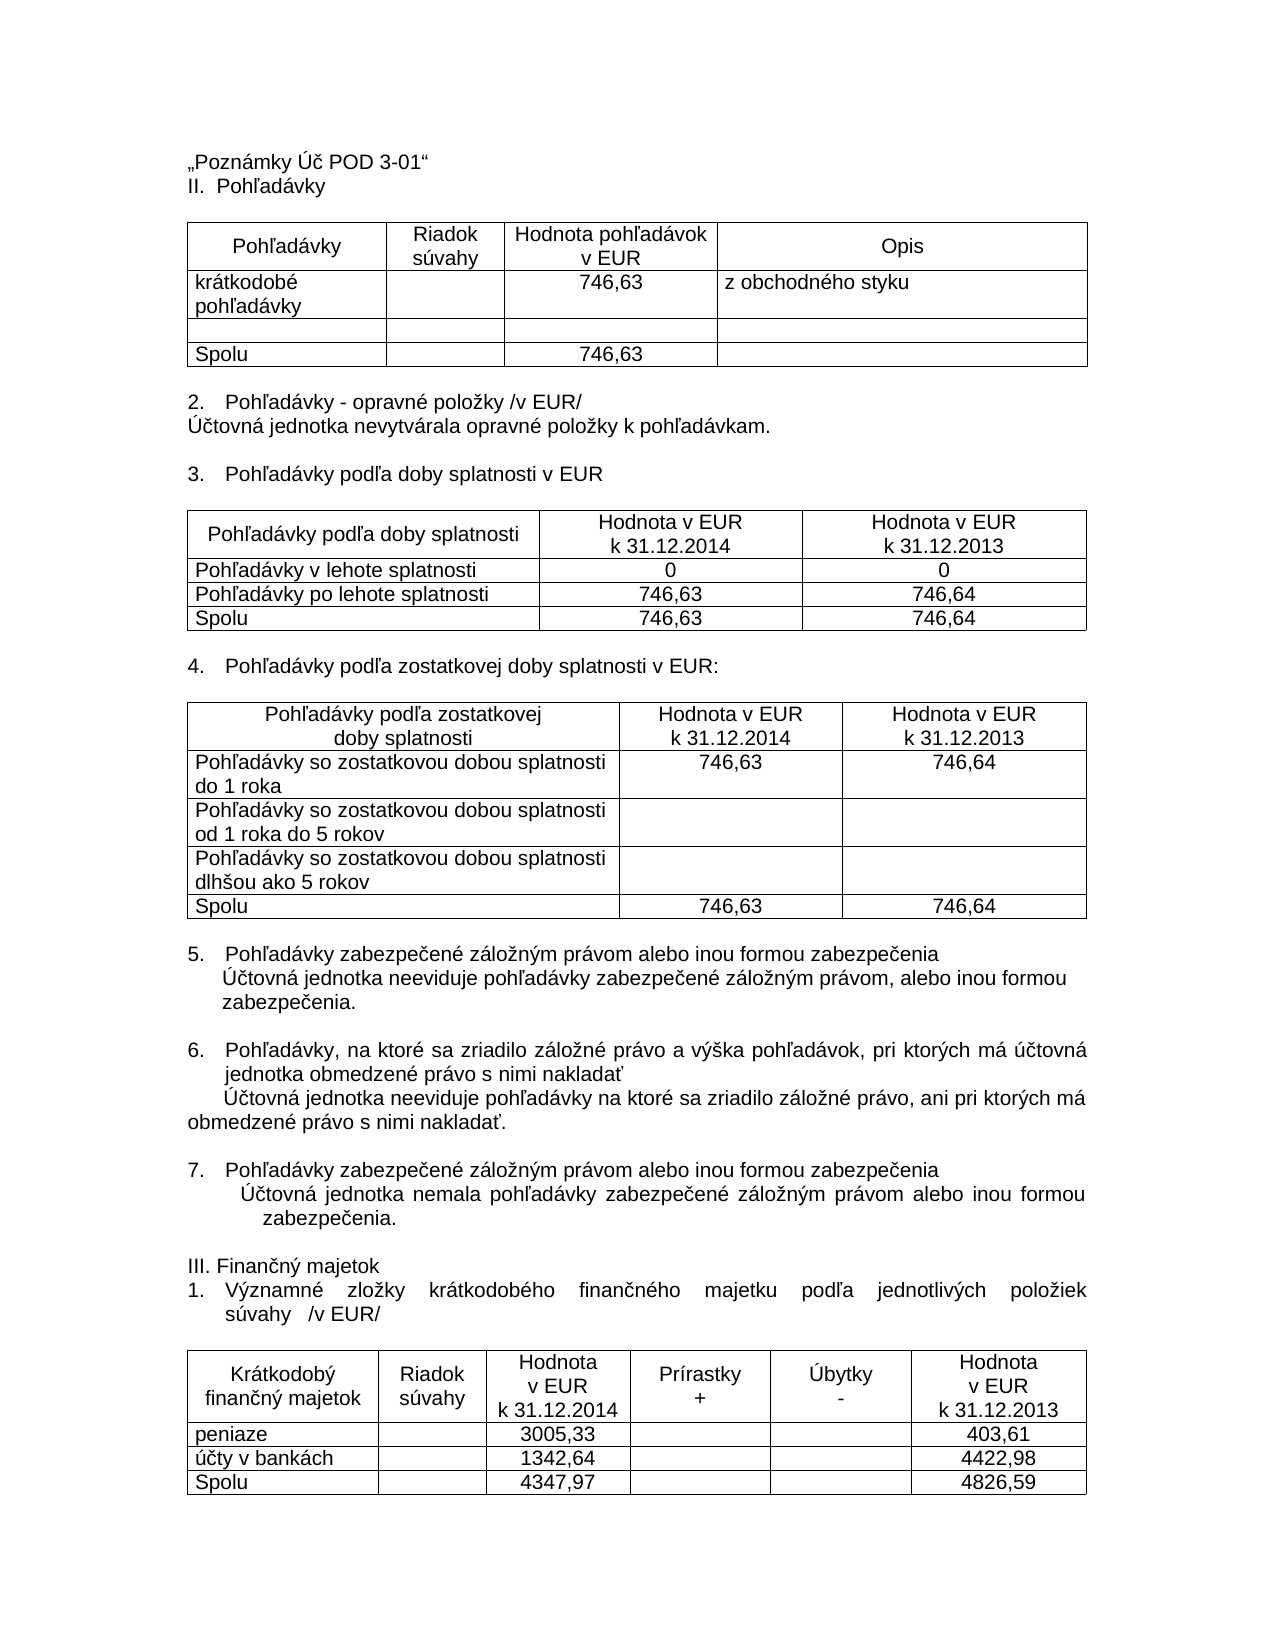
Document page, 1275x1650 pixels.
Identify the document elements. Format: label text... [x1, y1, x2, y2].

table_cell z obchodného styku [718, 271, 1087, 318]
text 7. Pohľadávky zabezpečené záložným právom alebo inou formou zabezpečenia [187, 1158, 1087, 1182]
table_cell [620, 799, 842, 846]
table_cell 746,63 [540, 583, 802, 606]
table_header Pohľadávky [188, 223, 386, 270]
table_header Úbytky - [771, 1351, 911, 1422]
table_cell Pohľadávky v lehote splatnosti [188, 559, 539, 582]
table_cell 746,64 [803, 583, 1086, 606]
table_header Hodnota v EUR k 31.12.2014 [487, 1351, 630, 1422]
table_cell [843, 847, 1086, 894]
table_cell [631, 1423, 770, 1446]
table_cell 746,63 [505, 343, 717, 366]
table_cell 3005,33 [487, 1423, 630, 1446]
table_header Hodnota v EUR k 31.12.2013 [843, 703, 1086, 750]
table_cell 746,64 [843, 751, 1086, 798]
table_cell 746,63 [620, 751, 842, 798]
table_header Hodnota pohľadávok v EUR [505, 223, 717, 270]
table_header Pohľadávky podľa zostatkovej doby splatnosti [188, 703, 619, 750]
table_cell Spolu [188, 895, 619, 918]
table_cell 1342,64 [487, 1447, 630, 1470]
table_cell 746,63 [505, 271, 717, 318]
table_header Hodnota v EUR k 31.12.2013 [912, 1351, 1086, 1422]
table_cell Spolu [188, 343, 386, 366]
table_cell [631, 1447, 770, 1470]
table_cell [379, 1471, 486, 1494]
text 5. Pohľadávky zabezpečené záložným právom alebo inou formou zabezpečenia [187, 942, 1087, 966]
table_header Hodnota v EUR k 31.12.2014 [620, 703, 842, 750]
table_cell [620, 847, 842, 894]
table_cell [771, 1423, 911, 1446]
table_cell 746,64 [843, 895, 1086, 918]
table_cell 0 [540, 559, 802, 582]
table_cell [505, 319, 717, 342]
table_cell [718, 343, 1087, 366]
table_cell 0 [803, 559, 1086, 582]
text 6. Pohľadávky, na ktoré sa zriadilo záložné právo a výška pohľadávok, pri ktorých má účtovná jednotka obmedzené právo s nimi nakladať [187, 1038, 1087, 1086]
table_cell [718, 319, 1087, 342]
table_cell Pohľadávky so zostatkovou dobou splatnosti od 1 roka do 5 rokov [188, 799, 619, 846]
table_cell Spolu [188, 607, 539, 630]
table_cell Pohľadávky so zostatkovou dobou splatnosti dlhšou ako 5 rokov [188, 847, 619, 894]
table_cell peniaze [188, 1423, 378, 1446]
table_cell 746,63 [620, 895, 842, 918]
text II. Pohľadávky [187, 174, 1087, 198]
table_cell 746,64 [803, 607, 1086, 630]
table_cell krátkodobé pohľadávky [188, 271, 386, 318]
table_cell [771, 1471, 911, 1494]
text Účtovná jednotka neeviduje pohľadávky na ktoré sa zriadilo záložné právo, ani pri ktorých má obmedzené právo s nimi nakladať. [187, 1086, 1087, 1134]
text Účtovná jednotka nemala pohľadávky zabezpečené záložným právom alebo inou formou zabezpečenia. [187, 1182, 1087, 1230]
text Účtovná jednotka neeviduje pohľadávky zabezpečené záložným právom, alebo inou formou [187, 966, 1087, 990]
table_header Pohľadávky podľa doby splatnosti [188, 511, 539, 558]
table_cell [771, 1447, 911, 1470]
text „Poznámky Úč POD 3-01“ [187, 150, 1087, 174]
table_cell 403,61 [912, 1423, 1086, 1446]
text 4. Pohľadávky podľa zostatkovej doby splatnosti v EUR: [187, 654, 1087, 678]
table_cell 4347,97 [487, 1471, 630, 1494]
table_cell Pohľadávky po lehote splatnosti [188, 583, 539, 606]
table_cell [631, 1471, 770, 1494]
table_cell [387, 319, 504, 342]
text zabezpečenia. [187, 990, 1087, 1014]
table_header Hodnota v EUR k 31.12.2014 [540, 511, 802, 558]
text 1. Významné zložky krátkodobého finančného majetku podľa jednotlivých položiek súvahy /v EUR/ [187, 1278, 1087, 1326]
table_cell [188, 319, 386, 342]
table_cell [387, 271, 504, 318]
table_header Krátkodobý finančný majetok [188, 1351, 378, 1422]
table_cell 4826,59 [912, 1471, 1086, 1494]
table_cell Pohľadávky so zostatkovou dobou splatnosti do 1 roka [188, 751, 619, 798]
table_cell Spolu [188, 1471, 378, 1494]
table_cell [379, 1423, 486, 1446]
table_header Riadok súvahy [387, 223, 504, 270]
text III. Finančný majetok [187, 1254, 1087, 1278]
table_header Prírastky + [631, 1351, 770, 1422]
text 3. Pohľadávky podľa doby splatnosti v EUR [187, 462, 1087, 486]
text 2. Pohľadávky - opravné položky /v EUR/ [187, 390, 1087, 414]
table_cell účty v bankách [188, 1447, 378, 1470]
text Účtovná jednotka nevytvárala opravné položky k pohľadávkam. [187, 414, 1087, 438]
table_header Hodnota v EUR k 31.12.2013 [803, 511, 1086, 558]
table_cell 4422,98 [912, 1447, 1086, 1470]
table_header Opis [718, 223, 1087, 270]
table_cell [843, 799, 1086, 846]
table_header Riadok súvahy [379, 1351, 486, 1422]
table_cell [379, 1447, 486, 1470]
table_cell 746,63 [540, 607, 802, 630]
table_cell [387, 343, 504, 366]
